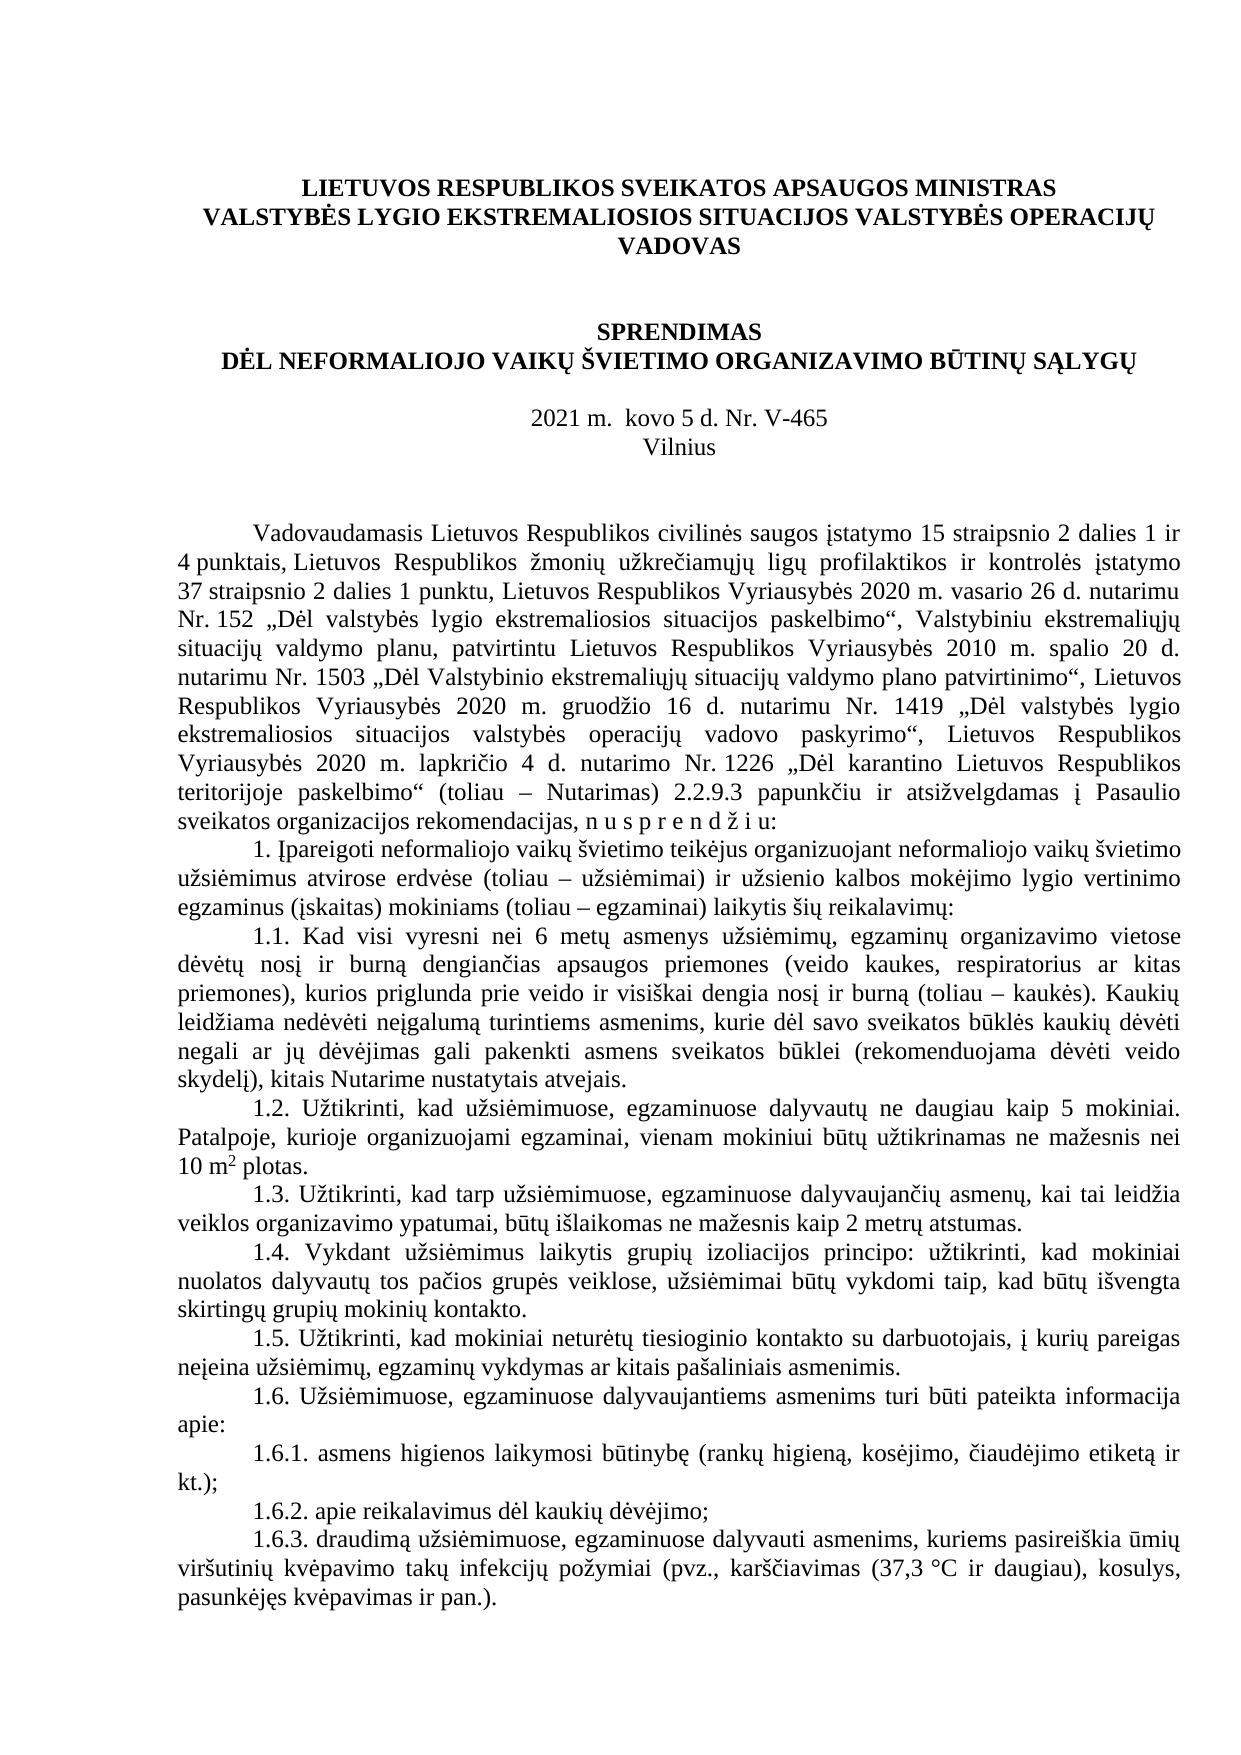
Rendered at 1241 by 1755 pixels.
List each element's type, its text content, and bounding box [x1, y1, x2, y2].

text Vadovaudamasis Lietuvos Respublikos civilinės saugos įstatymo 15 straipsnio 2 dalies 1 ir 4 punktais, Lietuvos Respublikos žmonių užkrečiamųjų ligų profilaktikos ir kontrolės įstatymo 37 straipsnio 2 dalies 1 punktu, Lietuvos Respublikos Vyriausybės 2020 m. vasario 26 d. nutarimu Nr. 152 „Dėl valstybės lygio ekstremaliosios situacijos paskelbimo“, Valstybiniu ekstremaliųjų situacijų valdymo planu, patvirtintu Lietuvos Respublikos Vyriausybės 2010 m. spalio 20 d. nutarimu Nr. 1503 „Dėl Valstybinio ekstremaliųjų situacijų valdymo plano patvirtinimo“, Lietuvos Respublikos Vyriausybės 2020 m. gruodžio 16 d. nutarimu Nr. 1419 „Dėl valstybės lygio ekstremaliosios situacijos valstybės operacijų vadovo paskyrimo“, Lietuvos Respublikos Vyriausybės 2020 m. lapkričio 4 d. nutarimo Nr. 1226 „Dėl karantino Lietuvos Respublikos teritorijoje paskelbimo“ (toliau – Nutarimas) 2.2.9.3 papunkčiu ir atsižvelgdamas į Pasaulio sveikatos organizacijos rekomendacijas, n u s p r e n d ž i u: [177, 518, 1181, 834]
text VALSTYBĖS LYGIO EKSTREMALIOSIOS SITUACIJOS VALSTYBĖS OPERACIJŲ VADOVAS [177, 202, 1181, 259]
text 1.5. Užtikrinti, kad mokiniai neturėtų tiesioginio kontakto su darbuotojais, į kurių pareigas neįeina užsiėmimų, egzaminų vykdymas ar kitais pašaliniais asmenimis. [177, 1323, 1181, 1381]
text SPRENDIMAS [177, 317, 1181, 346]
text 1. Įpareigoti neformaliojo vaikų švietimo teikėjus organizuojant neformaliojo vaikų švietimo užsiėmimus atvirose erdvėse (toliau – užsiėmimai) ir užsienio kalbos mokėjimo lygio vertinimo egzaminus (įskaitas) mokiniams (toliau – egzaminai) laikytis šių reikalavimų: [177, 834, 1181, 921]
text 1.4. Vykdant užsiėmimus laikytis grupių izoliacijos principo: užtikrinti, kad mokiniai nuolatos dalyvautų tos pačios grupės veiklose, užsiėmimai būtų vykdomi taip, kad būtų išvengta skirtingų grupių mokinių kontakto. [177, 1237, 1181, 1323]
text 1.6.3. draudimą užsiėmimuose, egzaminuose dalyvauti asmenims, kuriems pasireiškia ūmių viršutinių kvėpavimo takų infekcijų požymiai (pvz., karščiavimas (37,3 °C ir daugiau), kosulys, pasunkėjęs kvėpavimas ir pan.). [177, 1524, 1181, 1611]
text DĖL NEFORMALIOJO VAIKŲ ŠVIETIMO ORGANIZAVIMO BŪTINŲ SĄLYGŲ [177, 346, 1181, 374]
text 1.6. Užsiėmimuose, egzaminuose dalyvaujantiems asmenims turi būti pateikta informacija apie: [177, 1381, 1181, 1438]
text 1.6.2. apie reikalavimus dėl kaukių dėvėjimo; [177, 1496, 1181, 1524]
text 2021 m. kovo 5 d. Nr. V-465 [177, 403, 1181, 432]
text 1.6.1. asmens higienos laikymosi būtinybę (rankų higieną, kosėjimo, čiaudėjimo etiketą ir kt.); [177, 1438, 1181, 1496]
text 1.1. Kad visi vyresni nei 6 metų asmenys užsiėmimų, egzaminų organizavimo vietose dėvėtų nosį ir burną dengiančias apsaugos priemones (veido kaukes, respiratorius ar kitas priemones), kurios priglunda prie veido ir visiškai dengia nosį ir burną (toliau – kaukės). Kaukių leidžiama nedėvėti neįgalumą turintiems asmenims, kurie dėl savo sveikatos būklės kaukių dėvėti negali ar jų dėvėjimas gali pakenkti asmens sveikatos būklei (rekomenduojama dėvėti veido skydelį), kitais Nutarime nustatytais atvejais. [177, 921, 1181, 1093]
text LIETUVOS RESPUBLIKOS SVEIKATOS APSAUGOS MINISTRAS [177, 173, 1181, 202]
text 1.3. Užtikrinti, kad tarp užsiėmimuose, egzaminuose dalyvaujančių asmenų, kai tai leidžia veiklos organizavimo ypatumai, būtų išlaikomas ne mažesnis kaip 2 metrų atstumas. [177, 1179, 1181, 1237]
text Vilnius [177, 432, 1181, 461]
text 1.2. Užtikrinti, kad užsiėmimuose, egzaminuose dalyvautų ne daugiau kaip 5 mokiniai. Patalpoje, kurioje organizuojami egzaminai, vienam mokiniui būtų užtikrinamas ne mažesnis nei 10 m2 plotas. [177, 1093, 1181, 1179]
